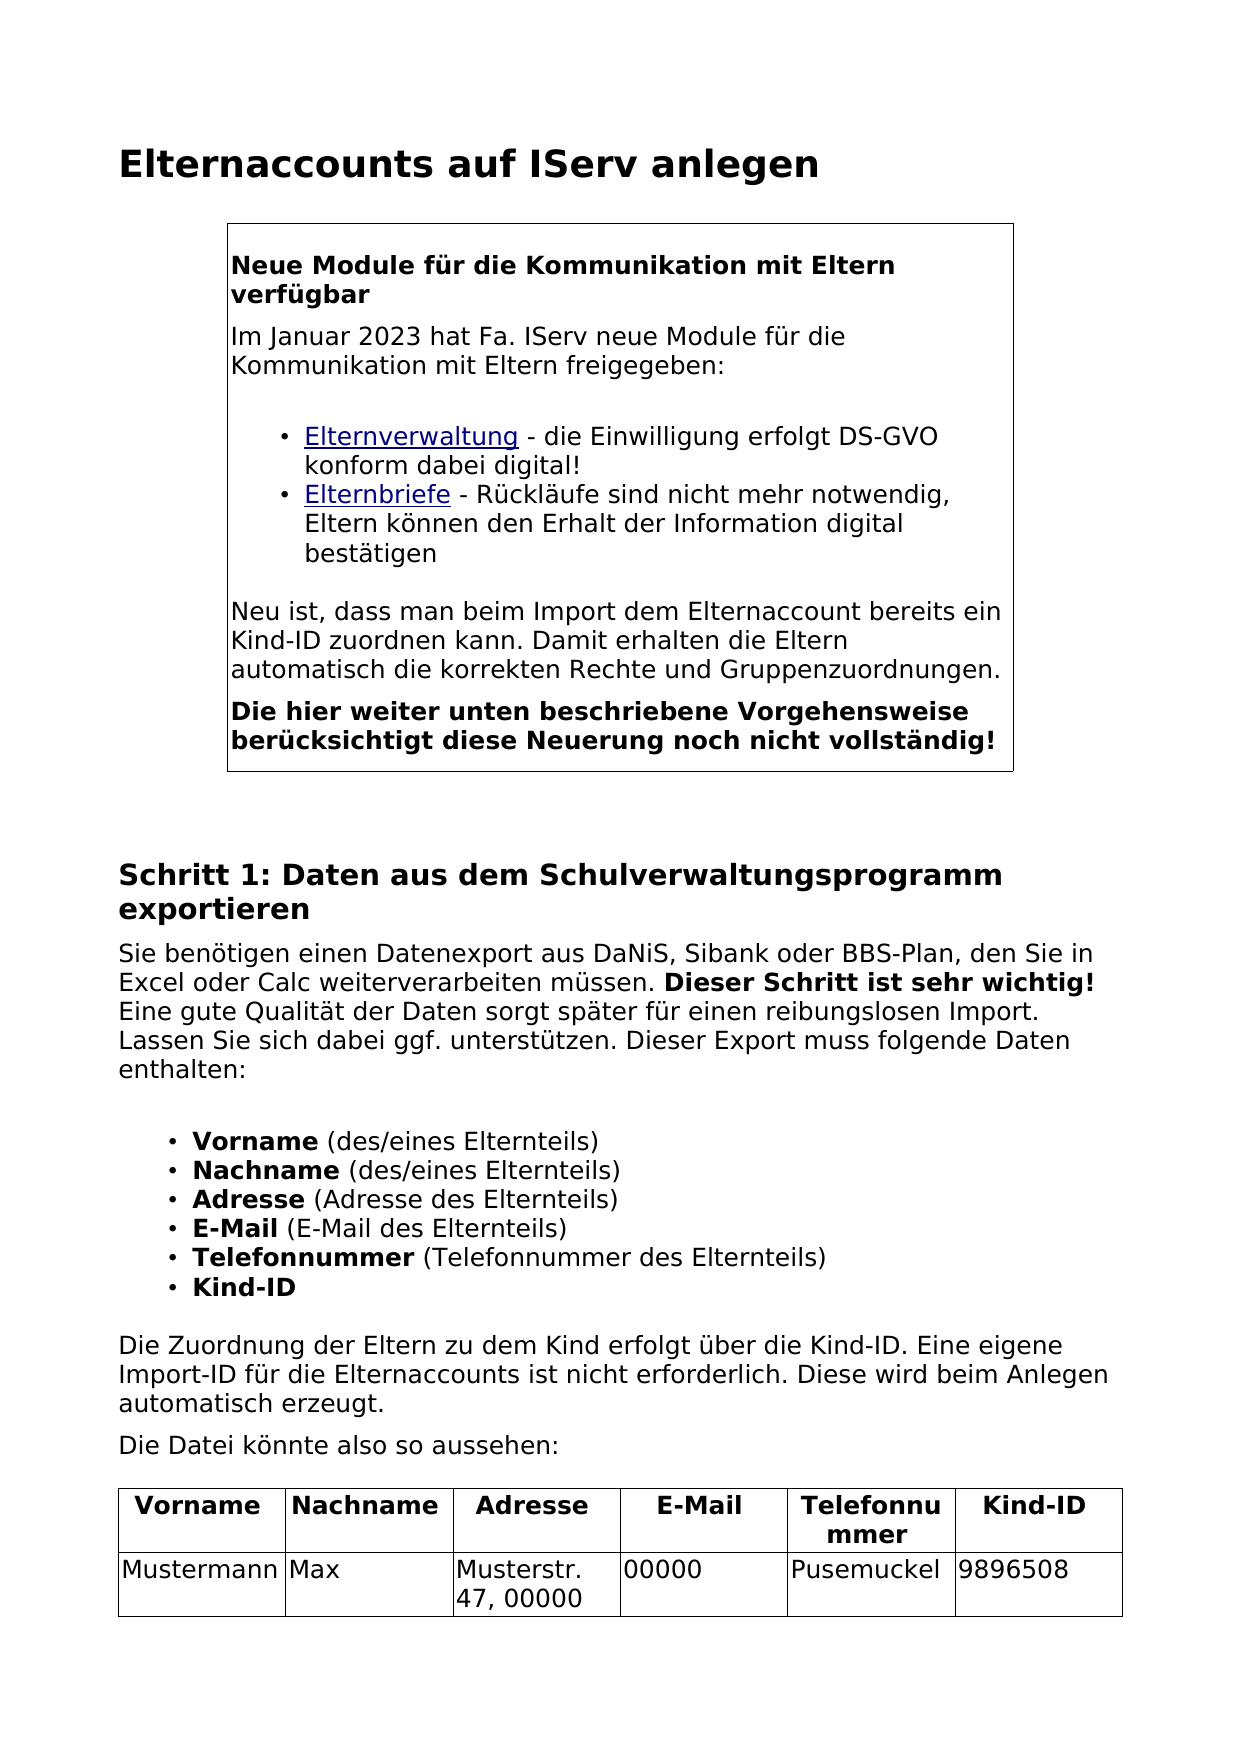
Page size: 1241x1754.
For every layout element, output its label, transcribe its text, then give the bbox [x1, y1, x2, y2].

table_header Adresse [454, 1489, 620, 1552]
text Sie benötigen einen Datenexport aus DaNiS, Sibank oder BBS-Plan, den Sie in Excel oder Calc weiterverarbeiten müssen. Dieser Schritt ist sehr wichtig! Eine gute Qualität der Daten sorgt später für einen reibungslosen Import. Lassen Sie sich dabei ggf. unterstützen. Dieser Export muss folgende Daten enthalten: [118, 939, 1122, 1085]
list Adresse (Adresse des Elternteils) [177, 1185, 1122, 1214]
table_header E-Mail [621, 1489, 787, 1552]
table_header Nachname [286, 1489, 453, 1552]
table_header Telefonnummer [788, 1489, 955, 1552]
table_cell Musterstr. 47, 00000 [454, 1553, 620, 1616]
table_cell 9896508 [956, 1553, 1122, 1616]
text Die Zuordnung der Eltern zu dem Kind erfolgt über die Kind-ID. Eine eigene Import-ID für die Elternaccounts ist nicht erforderlich. Diese wird beim Anlegen automatisch erzeugt. [118, 1331, 1122, 1419]
table_header Kind-ID [956, 1489, 1122, 1552]
list Kind-ID [177, 1273, 1122, 1302]
list Telefonnummer (Telefonnummer des Elternteils) [177, 1243, 1122, 1273]
subtitle Elternaccounts auf IServ anlegen [118, 143, 1122, 187]
text Die Datei könnte also so aussehen: [118, 1431, 1122, 1461]
list Nachname (des/eines Elternteils) [177, 1156, 1122, 1185]
subtitle Schritt 1: Daten aus dem Schulverwaltungsprogramm exportieren [118, 859, 1122, 927]
table_cell Mustermann [119, 1553, 285, 1616]
table_header Neue Module für die Kommunikation mit Eltern verfügbar Im Januar 2023 hat Fa. IServ neue Module für die Kommunikation mit Eltern freigegeben: Elternverwaltung - die Einwilligung erfolgt DS-GVO konform dabei digital! Elternbriefe - Rückläufe sind nicht mehr notwendig, Eltern können den Erhalt der Information digital bestätigen Neu ist, dass man beim Import dem Elternaccount bereits ein Kind-ID zuordnen kann. Damit erhalten die Eltern automatisch die korrekten Rechte und Gruppenzuordnungen. Die hier weiter unten beschriebene Vorgehensweise berücksichtigt diese Neuerung noch nicht vollständig! [228, 224, 1013, 771]
table_cell 00000 [621, 1553, 787, 1616]
list E-Mail (E-Mail des Elternteils) [177, 1214, 1122, 1243]
table_header Vorname [119, 1489, 285, 1552]
table_cell Max [286, 1553, 453, 1616]
table_cell Pusemuckel [788, 1553, 955, 1616]
list Vorname (des/eines Elternteils) [177, 1127, 1122, 1156]
